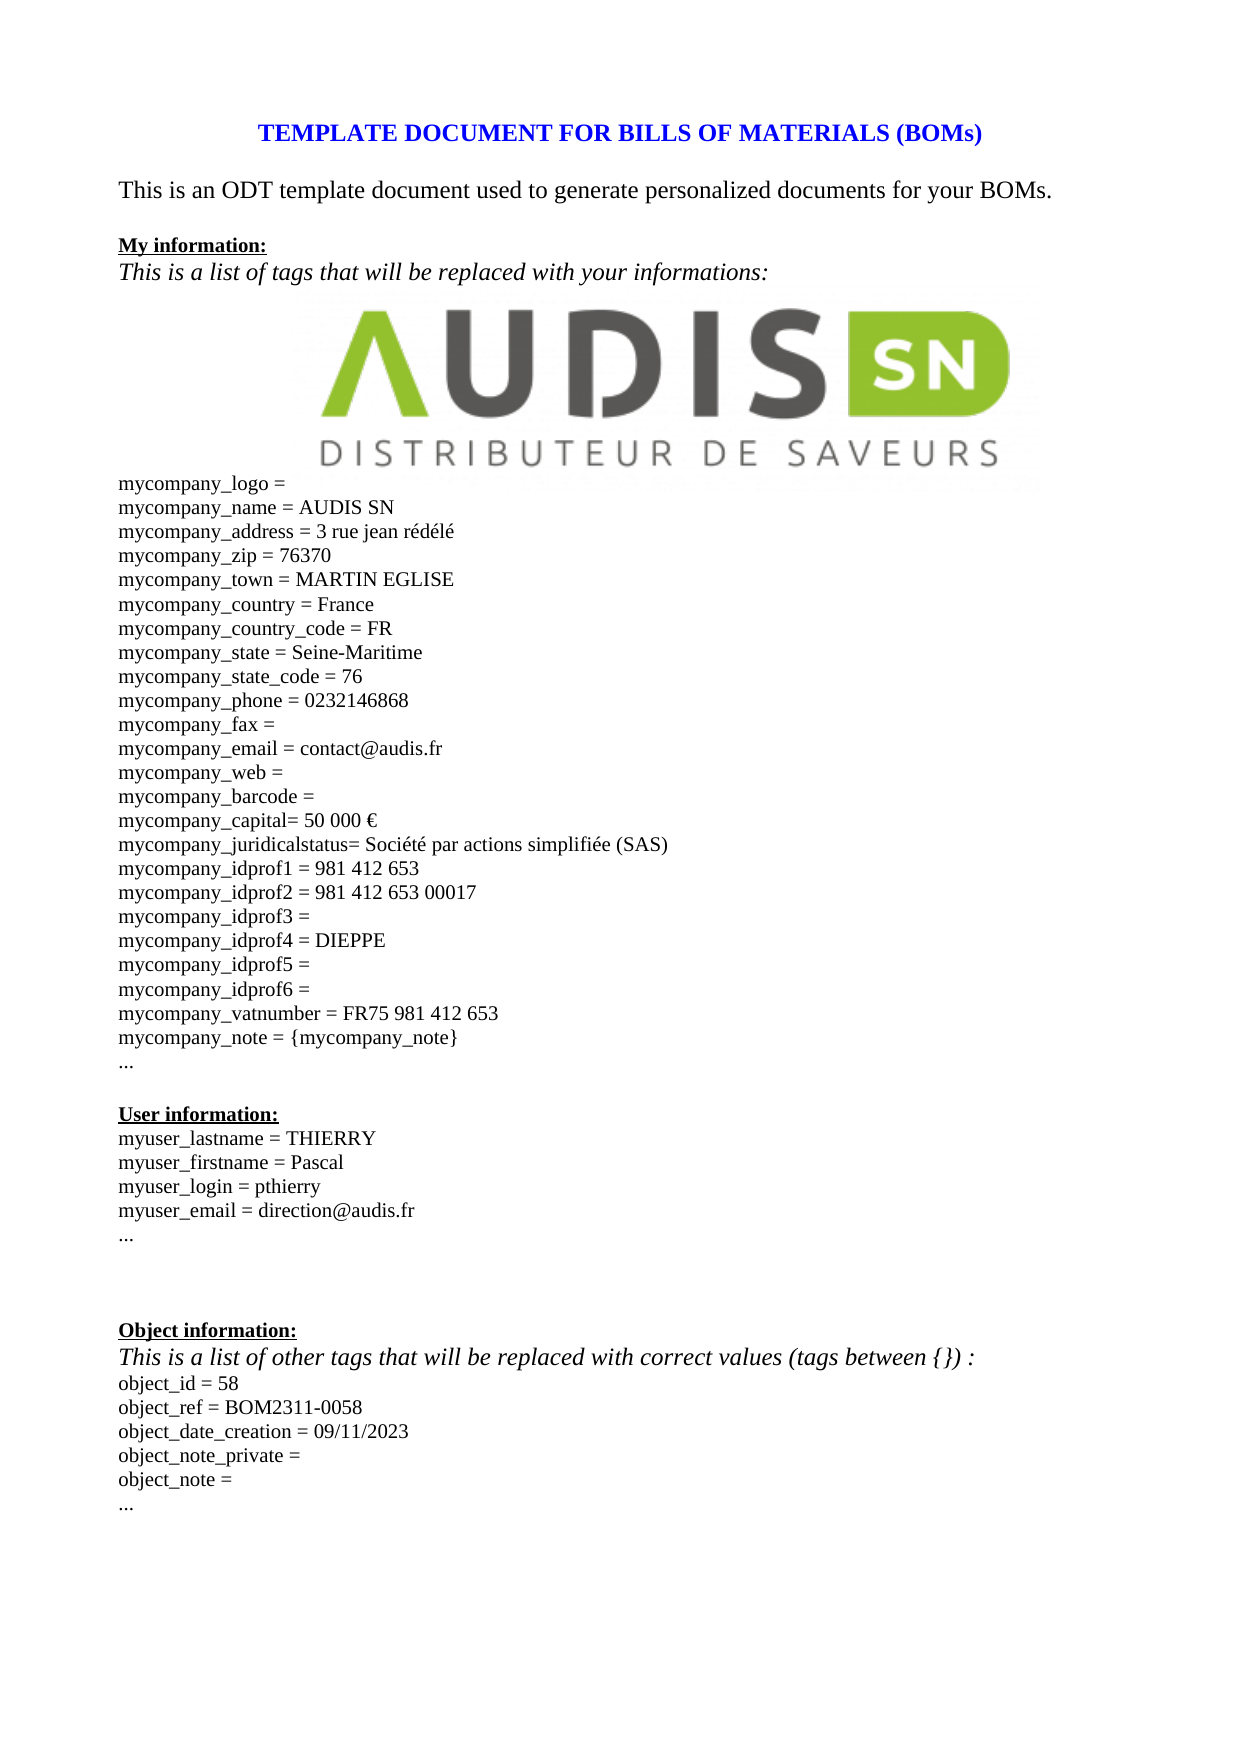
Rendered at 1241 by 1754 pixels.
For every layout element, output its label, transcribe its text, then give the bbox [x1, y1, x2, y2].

text object_id = 58 [118, 1371, 1122, 1395]
text mycompany_country = France [118, 591, 1122, 616]
text mycompany_barcode = [118, 784, 1122, 808]
text myuser_login = pthierry [118, 1174, 1122, 1198]
text mycompany_note = {mycompany_note} [118, 1024, 1122, 1049]
text mycompany_idprof6 = [118, 976, 1122, 1001]
text This is an ODT template document used to generate personalized documents for your BOMs. [118, 176, 1122, 204]
text myuser_email = direction@audis.fr [118, 1198, 1122, 1222]
text mycompany_idprof2 = 981 412 653 00017 [118, 880, 1122, 904]
text Object information: [118, 1318, 1122, 1342]
text mycompany_idprof5 = [118, 952, 1122, 976]
text mycompany_email = contact@audis.fr [118, 736, 1122, 760]
text ... [118, 1222, 1122, 1246]
text object_note = [118, 1467, 1122, 1491]
text mycompany_capital= 50 000 € [118, 808, 1122, 832]
text mycompany_zip = 76370 [118, 543, 1122, 567]
text This is a list of other tags that will be replaced with correct values (tags between {}) : [118, 1342, 1122, 1371]
text ... [118, 1491, 1122, 1515]
text object_note_private = [118, 1443, 1122, 1467]
text mycompany_idprof1 = 981 412 653 [118, 856, 1122, 880]
text mycompany_web = [118, 760, 1122, 784]
text TEMPLATE DOCUMENT FOR BILLS OF MATERIALS (BOMs) [118, 118, 1122, 147]
text mycompany_logo = [118, 286, 1122, 495]
text myuser_lastname = THIERRY [118, 1126, 1122, 1149]
text mycompany_town = MARTIN EGLISE [118, 567, 1122, 591]
text mycompany_juridicalstatus= Société par actions simplifiée (SAS) [118, 832, 1122, 856]
text mycompany_idprof4 = DIEPPE [118, 928, 1122, 952]
text mycompany_name = AUDIS SN [118, 495, 1122, 519]
picture [290, 286, 1041, 491]
text mycompany_address = 3 rue jean rédélé [118, 519, 1122, 543]
text mycompany_fax = [118, 712, 1122, 736]
text mycompany_vatnumber = FR75 981 412 653 [118, 1001, 1122, 1024]
text mycompany_idprof3 = [118, 904, 1122, 928]
text mycompany_phone = 0232146868 [118, 688, 1122, 712]
text mycompany_state = Seine-Maritime [118, 639, 1122, 664]
text myuser_firstname = Pascal [118, 1149, 1122, 1174]
text mycompany_country_code = FR [118, 616, 1122, 639]
text object_ref = BOM2311-0058 [118, 1395, 1122, 1419]
text object_date_creation = 09/11/2023 [118, 1419, 1122, 1443]
text User information: [118, 1101, 1122, 1126]
text This is a list of tags that will be replaced with your informations: [118, 257, 1122, 286]
text ... [118, 1049, 1122, 1073]
text My information: [118, 233, 1122, 257]
text mycompany_state_code = 76 [118, 664, 1122, 688]
